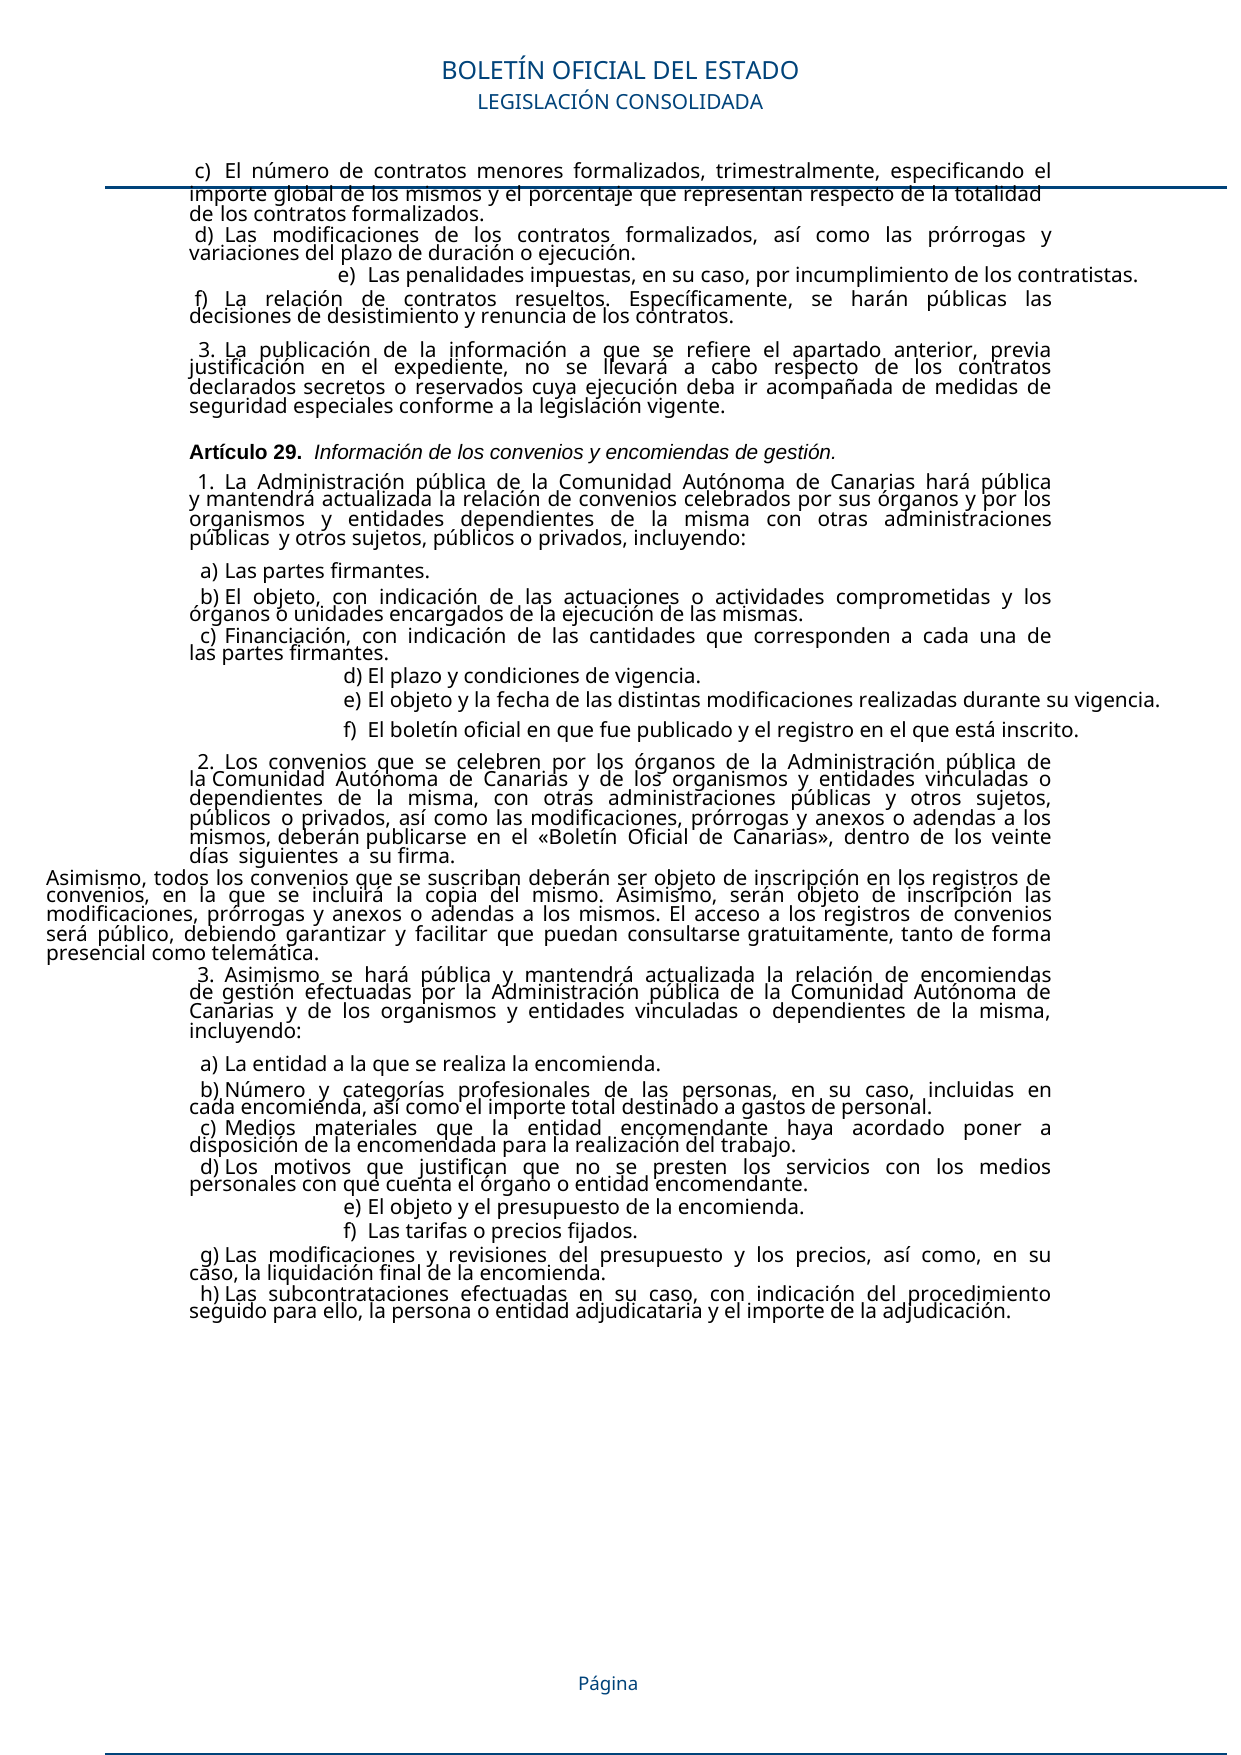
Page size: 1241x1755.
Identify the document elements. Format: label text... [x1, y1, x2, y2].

list La Administración pública de la Comunidad Autónoma de Canarias hará pública y mantendrá actualizada la relación de convenios celebrados por sus órganos y por los organismos y entidades dependientes de la misma con otras administraciones públicas y otros sujetos, públicos o privados, incluyendo: [162, 474, 1052, 552]
list Las modificaciones y revisiones del presupuesto y los precios, así como, en su caso, la liquidación final de la encomienda. [164, 1247, 1052, 1286]
list Asimismo se hará pública y mantendrá actualizada la relación de encomiendas de gestión efectuadas por la Administración pública de la Comunidad Autónoma de Canarias y de los organismos y entidades vinculadas o dependientes de la misma, incluyendo: [162, 967, 1052, 1044]
list La publicación de la información a que se refiere el apartado anterior, previa justificación en el expediente, no se llevará a cabo respecto de los contratos declarados secretos o reservados cuya ejecución deba ir acompañada de medidas de seguridad especiales conforme a la legislación vigente. [163, 342, 1052, 419]
list El objeto y la fecha de las distintas modificaciones realizadas durante su vigencia. [343, 687, 1195, 712]
list Las partes firmantes. [164, 554, 1195, 585]
list La relación de contratos resueltos. Específicamente, se harán públicas las decisiones de desistimiento y renuncia de los contratos. [159, 291, 1052, 330]
list importe global de los mismos y el porcentaje que representan respecto de la totalidad de los contratos formalizados. [159, 189, 1052, 227]
list Medios materiales que la entidad encomendante haya acordado poner a disposición de la encomendada para la realización del trabajo. [164, 1120, 1052, 1159]
list Las modificaciones de los contratos formalizados, así como las prórrogas y variaciones del plazo de duración o ejecución. [159, 227, 1052, 266]
list El plazo y condiciones de vigencia. [343, 666, 1195, 687]
list El objeto, con indicación de las actuaciones o actividades comprometidas y los órganos o unidades encargados de la ejecución de las mismas. [164, 589, 1052, 628]
text Asimismo, todos los convenios que se suscriban deberán ser objeto de inscripción en los registros de convenios, en la que se incluirá la copia del mismo. Asimismo, serán objeto de inscripción las modificaciones, prórrogas y anexos o adendas a los mismos. El acceso a los registros de convenios será público, debiendo garantizar y facilitar que puedan consultarse gratuitamente, tanto de forma presencial como telemática. [46, 870, 1052, 967]
list El objeto y el presupuesto de la encomienda. [343, 1197, 1195, 1218]
text Artículo 29. Información de los convenios y encomiendas de gestión. [189, 440, 1195, 464]
list El número de contratos menores formalizados, trimestralmente, especificando el [159, 163, 1052, 186]
list Las tarifas o precios fijados. [343, 1218, 1195, 1243]
list Financiación, con indicación de las cantidades que corresponden a cada una de las partes firmantes. [164, 628, 1052, 666]
list Número y categorías profesionales de las personas, en su caso, incluidas en cada encomienda, así como el importe total destinado a gastos de personal. [164, 1082, 1052, 1120]
list Los convenios que se celebren por los órganos de la Administración pública de la Comunidad Autónoma de Canarias y de los organismos y entidades vinculadas o dependientes de la misma, con otras administraciones públicas y otros sujetos, públicos o privados, así como las modificaciones, prórrogas y anexos o adendas a los mismos, deberán publicarse en el «Boletín Oficial de Canarias», dentro de los veinte días siguientes a su firma. [162, 754, 1052, 870]
list Las subcontrataciones efectuadas en su caso, con indicación del procedimiento seguido para ello, la persona o entidad adjudicataria y el importe de la adjudicación. [164, 1286, 1052, 1325]
list Los motivos que justifican que no se presten los servicios con los medios personales con que cuenta el órgano o entidad encomendante. [164, 1159, 1052, 1197]
list La entidad a la que se realiza la encomienda. [164, 1047, 1195, 1078]
list Las penalidades impuestas, en su caso, por incumplimiento de los contratistas. [337, 266, 1195, 287]
list El boletín oficial en que fue publicado y el registro en el que está inscrito. [343, 712, 1195, 743]
